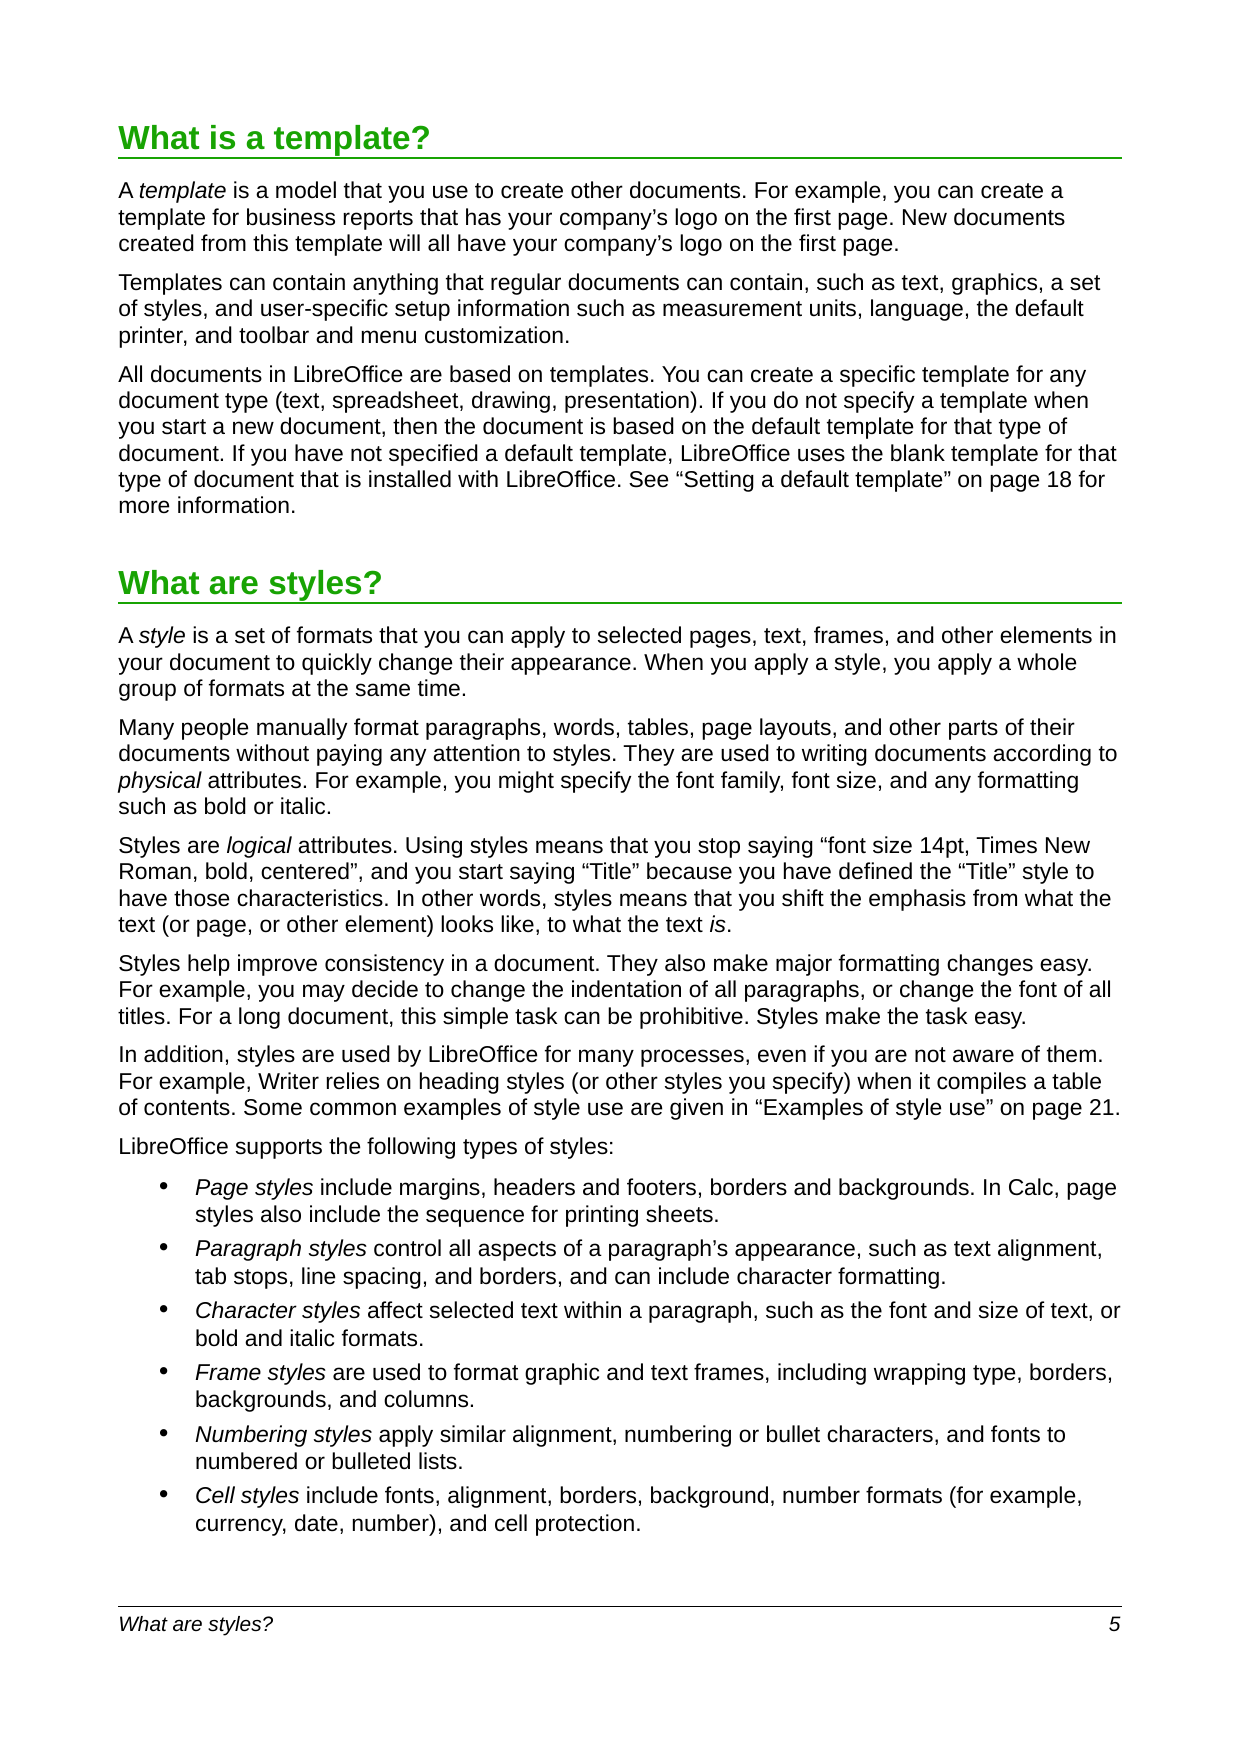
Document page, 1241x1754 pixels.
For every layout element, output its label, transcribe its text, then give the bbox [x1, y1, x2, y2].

subtitle What are styles? [118, 563, 1122, 602]
text Styles are logical attributes. Using styles means that you stop saying “font size 14pt, Times New Roman, bold, centered”, and you start saying “Title” because you have defined the “Title” style to have those characteristics. In other words, styles means that you shift the emphasis from what the text (or page, or other element) looks like, to what the text is. [118, 832, 1122, 937]
list Frame styles are used to format graphic and text frames, including wrapping type, borders, backgrounds, and columns. [156, 1357, 1122, 1413]
text All documents in LibreOffice are based on templates. You can create a specific template for any document type (text, spreadsheet, drawing, presentation). If you do not specify a template when you start a new document, then the document is based on the default template for that type of document. If you have not specified a default template, LibreOffice uses the blank template for that type of document that is installed with LibreOffice. See “Setting a default template” on page 18 for more information. [118, 361, 1122, 519]
list Paragraph styles control all aspects of a paragraph’s appearance, such as text alignment, tab stops, line spacing, and borders, and can include character formatting. [156, 1234, 1122, 1289]
list Page styles include margins, headers and footers, borders and backgrounds. In Calc, page styles also include the sequence for printing sheets. [156, 1172, 1122, 1227]
subtitle What is a template? [118, 118, 1122, 157]
text A style is a set of formats that you can apply to selected pages, text, frames, and other elements in your document to quickly change their appearance. When you apply a style, you apply a whole group of formats at the same time. [118, 622, 1122, 702]
text In addition, styles are used by LibreOffice for many processes, even if you are not aware of them. For example, Writer relies on heading styles (or other styles you specify) when it compiles a table of contents. Some common examples of style use are given in “Examples of style use” on page 21. [118, 1041, 1122, 1121]
text A template is a model that you use to create other documents. For example, you can create a template for business reports that has your company’s logo on the first page. New documents created from this template will all have your company’s logo on the first page. [118, 177, 1122, 257]
text Styles help improve consistency in a document. They also make major formatting changes easy. For example, you may decide to change the indentation of all paragraphs, or change the font of all titles. For a long document, this simple task can be prohibitive. Styles make the task easy. [118, 950, 1122, 1029]
list Numbering styles apply similar alignment, numbering or bullet characters, and fonts to numbered or bulleted lists. [156, 1419, 1122, 1474]
text Templates can contain anything that regular documents can contain, such as text, graphics, a set of styles, and user-specific setup information such as measurement units, language, the default printer, and toolbar and menu customization. [118, 269, 1122, 348]
text Many people manually format paragraphs, words, tables, page layouts, and other parts of their documents without paying any attention to styles. They are used to writing documents according to physical attributes. For example, you might specify the font family, font size, and any formatting such as bold or italic. [118, 714, 1122, 819]
list Cell styles include fonts, alignment, borders, background, number formats (for example, currency, date, number), and cell protection. [156, 1481, 1122, 1536]
text LibreOffice supports the following types of styles: [118, 1133, 1122, 1159]
list Character styles affect selected text within a paragraph, such as the font and size of text, or bold and italic formats. [156, 1295, 1122, 1351]
